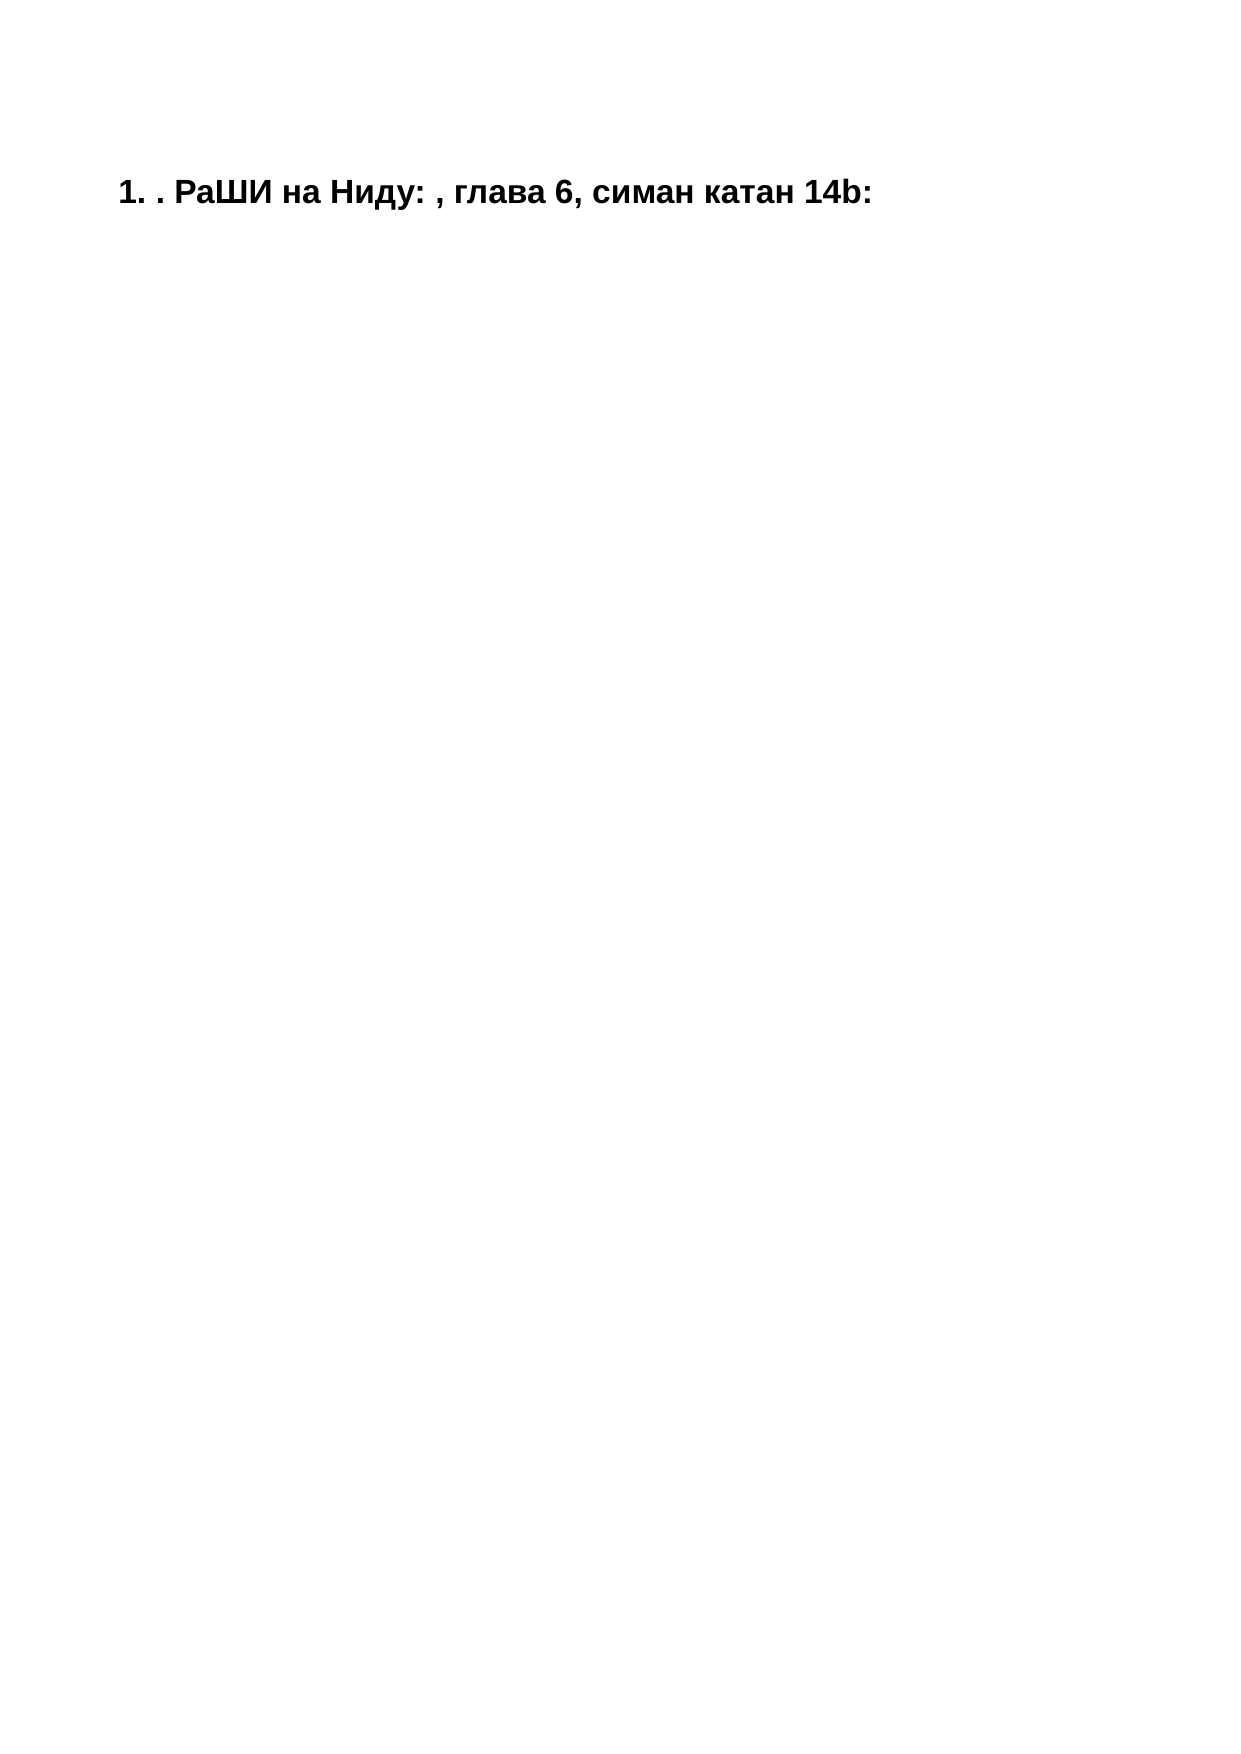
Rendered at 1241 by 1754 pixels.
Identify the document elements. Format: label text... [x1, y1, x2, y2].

subtitle . РаШИ на Ниду: , глава 6, симан катан 14b: [118, 147, 1122, 176]
